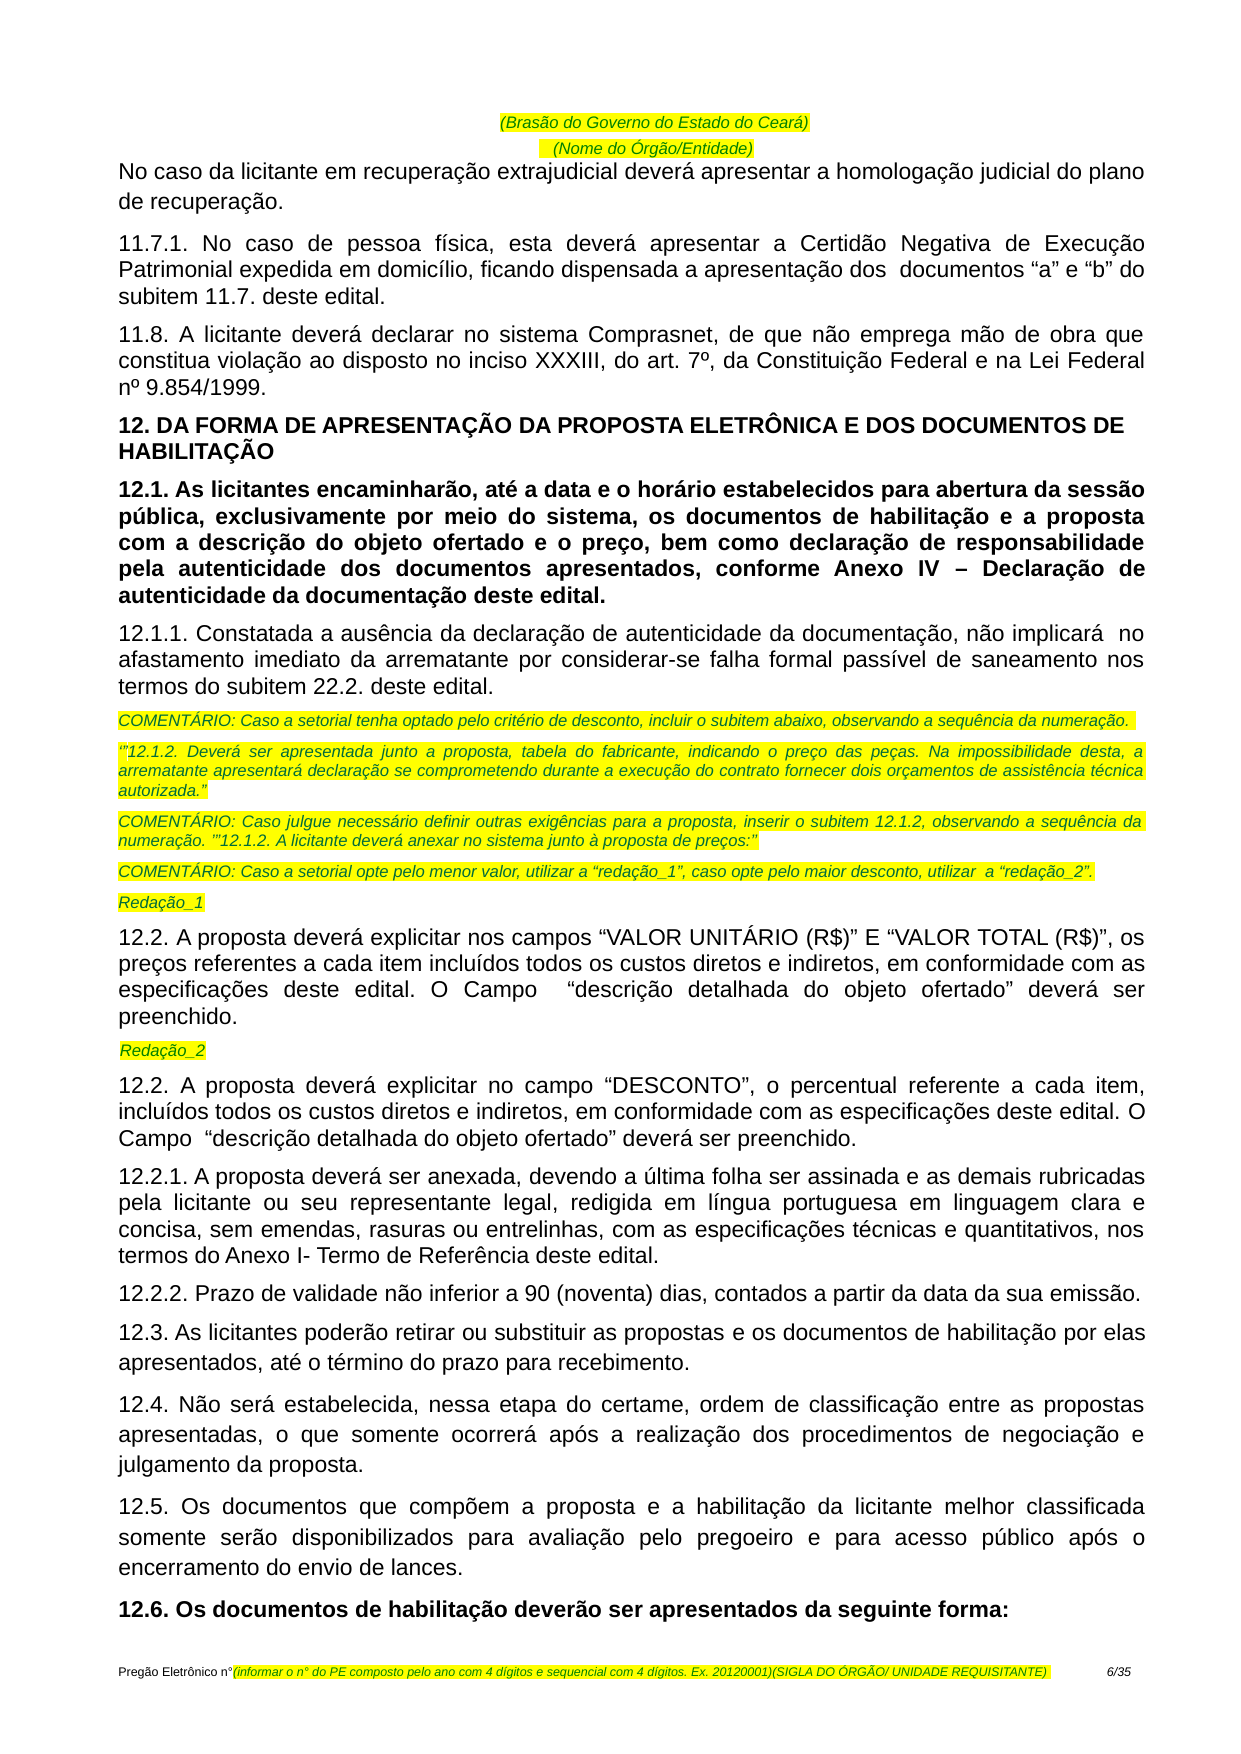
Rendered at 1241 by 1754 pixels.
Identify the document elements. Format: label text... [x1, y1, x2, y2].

text 12.1. As licitantes encaminharão, até a data e o horário estabelecidos para abertura da sessão pública, exclusivamente por meio do sistema, os documentos de habilitação e a proposta com a descrição do objeto ofertado e o preço, bem como declaração de responsabilidade pela autenticidade dos documentos apresentados, conforme Anexo IV – Declaração de autenticidade da documentação deste edital. [118, 476, 1146, 608]
text No caso da licitante em recuperação extrajudicial deverá apresentar a homologação judicial do plano de recuperação. [118, 158, 1146, 214]
text 11.8. A licitante deverá declarar no sistema Comprasnet, de que não emprega mão de obra que constitua violação ao disposto no inciso XXXIII, do art. 7º, da Constituição Federal e na Lei Federal nº 9.854/1999. [118, 321, 1146, 400]
text 12.6. Os documentos de habilitação deverão ser apresentados da seguinte forma: [118, 1596, 1146, 1622]
text 12.2.2. Prazo de validade não inferior a 90 (noventa) dias, contados a partir da data da sua emissão. [118, 1280, 1146, 1307]
text Redação_2 [119, 1041, 1147, 1060]
text Redação_1 [118, 893, 1146, 912]
text 12.2. A proposta deverá explicitar nos campos “VALOR UNITÁRIO (R$)” E “VALOR TOTAL (R$)”, os preços referentes a cada item incluídos todos os custos diretos e indiretos, em conformidade com as especificações deste edital. O Campo “descrição detalhada do objeto ofertado” deverá ser preenchido. [118, 924, 1146, 1029]
text ‘”12.1.2. Deverá ser apresentada junto a proposta, tabela do fabricante, indicando o preço das peças. Na impossibilidade desta, a arrematante apresentará declaração se comprometendo durante a execução do contrato fornecer dois orçamentos de assistência técnica autorizada.” [118, 742, 1146, 799]
text 12.1.1. Constatada a ausência da declaração de autenticidade da documentação, não implicará no afastamento imediato da arrematante por considerar-se falha formal passível de saneamento nos termos do subitem 22.2. deste edital. [118, 620, 1146, 699]
text COMENTÁRIO: Caso a setorial tenha optado pelo critério de desconto, incluir o subitem abaixo, observando a sequência da numeração. [118, 711, 1146, 730]
list 12.3. As licitantes poderão retirar ou substituir as propostas e os documentos de habilitação por elas apresentados, até o término do prazo para recebimento. [118, 1318, 1146, 1375]
text COMENTÁRIO: Caso julgue necessário definir outras exigências para a proposta, inserir o subitem 12.1.2, observando a sequência da numeração. ’”12.1.2. A licitante deverá anexar no sistema junto à proposta de preços:’’ [118, 811, 1146, 850]
text 12.2.1. A proposta deverá ser anexada, devendo a última folha ser assinada e as demais rubricadas pela licitante ou seu representante legal, redigida em língua portuguesa em linguagem clara e concisa, sem emendas, rasuras ou entrelinhas, com as especificações técnicas e quantitativos, nos termos do Anexo I- Termo de Referência deste edital. [118, 1163, 1146, 1268]
list 12.5. Os documentos que compõem a proposta e a habilitação da licitante melhor classificada somente serão disponibilizados para avaliação pelo pregoeiro e para acesso público após o encerramento do envio de lances. [118, 1493, 1146, 1580]
text 11.7.1. No caso de pessoa física, esta deverá apresentar a Certidão Negativa de Execução Patrimonial expedida em domicílio, ficando dispensada a apresentação dos documentos “a” e “b” do subitem 11.7. deste edital. [118, 230, 1146, 309]
text 12.2. A proposta deverá explicitar no campo “DESCONTO”, o percentual referente a cada item, incluídos todos os custos diretos e indiretos, em conformidade com as especificações deste edital. O Campo “descrição detalhada do objeto ofertado” deverá ser preenchido. [118, 1072, 1146, 1151]
text COMENTÁRIO: Caso a setorial opte pelo menor valor, utilizar a “redação_1”, caso opte pelo maior desconto, utilizar a “redação_2”. [118, 862, 1146, 881]
text 12. DA FORMA DE APRESENTAÇÃO DA PROPOSTA ELETRÔNICA E DOS DOCUMENTOS DE HABILITAÇÃO [118, 412, 1146, 464]
list 12.4. Não será estabelecida, nessa etapa do certame, ordem de classificação entre as propostas apresentadas, o que somente ocorrerá após a realização dos procedimentos de negociação e julgamento da proposta. [118, 1391, 1146, 1477]
